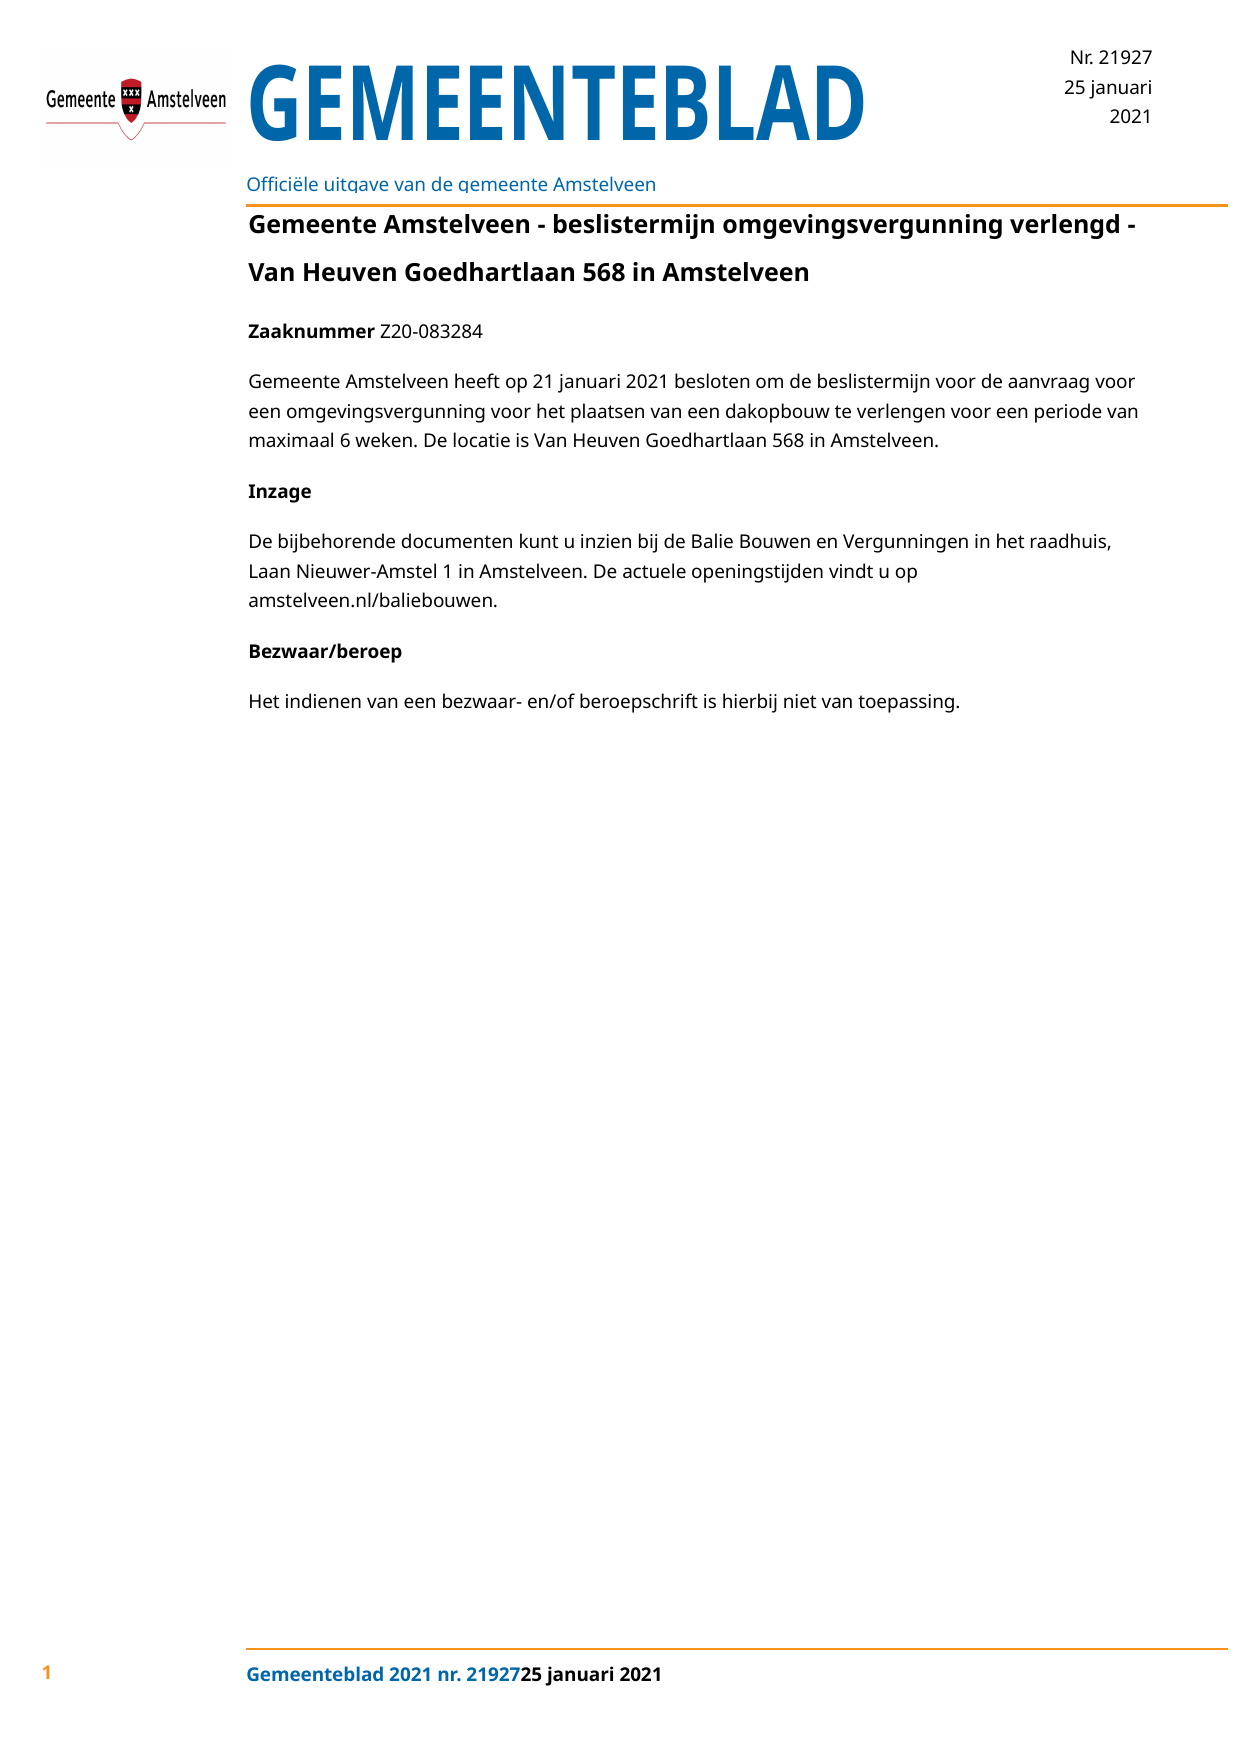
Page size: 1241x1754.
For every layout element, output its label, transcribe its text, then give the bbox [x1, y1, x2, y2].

text Inzage [248, 478, 1152, 504]
text Het indienen van een bezwaar- en/of beroepschrift is hierbij niet van toepassing. [248, 688, 1152, 714]
text Bezwaar/beroep [248, 638, 1152, 664]
text Zaaknummer Z20-083284 [248, 318, 1152, 344]
text De bijbehorende documenten kunt u inzien bij de Balie Bouwen en Vergunningen in het raadhuis, Laan Nieuwer-Amstel 1 in Amstelveen. De actuele openingstijden vindt u op amstelveen.nl/baliebouwen. [248, 528, 1152, 613]
text Gemeente Amstelveen - beslistermijn omgevingsvergunning verlengd - Van Heuven Goedhartlaan 568 in Amstelveen [248, 207, 1152, 288]
text Gemeente Amstelveen heeft op 21 januari 2021 besloten om de beslistermijn voor de aanvraag voor een omgevingsvergunning voor het plaatsen van een dakopbouw te verlengen voor een periode van maximaal 6 weken. De locatie is Van Heuven Goedhartlaan 568 in Amstelveen. [248, 368, 1152, 453]
picture [41, 47, 231, 172]
